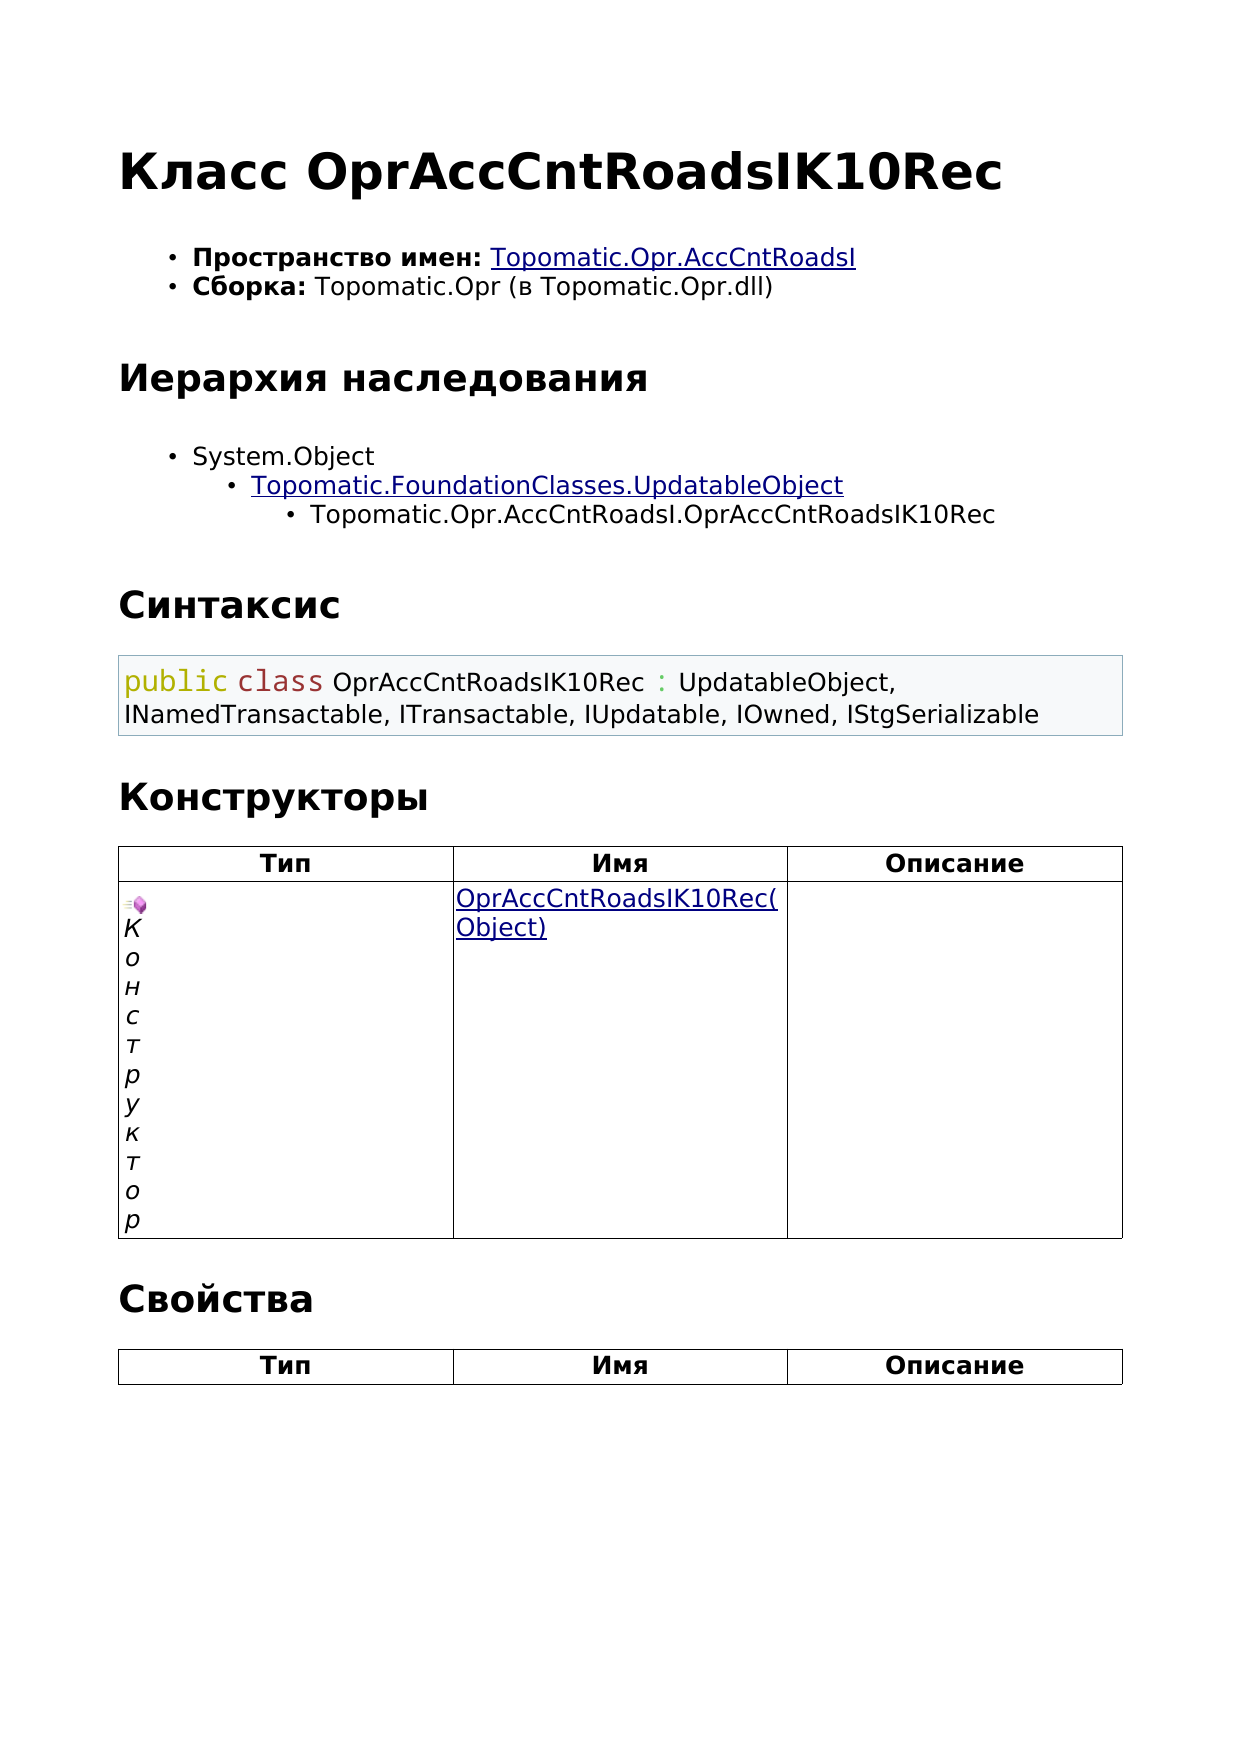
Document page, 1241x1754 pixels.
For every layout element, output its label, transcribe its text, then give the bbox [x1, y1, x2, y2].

picture [121, 896, 147, 914]
subtitle Конструкторы [118, 775, 1122, 819]
table_header Описание [788, 847, 1122, 881]
subtitle Синтаксис [118, 584, 1122, 627]
table_header Тип [119, 1350, 453, 1384]
table_header Имя [454, 847, 787, 881]
table_cell OprAccCntRoadsIK10Rec(Object) [454, 882, 787, 1238]
table_cell [788, 882, 1122, 1238]
list Topomatic.FoundationClasses.UpdatableObject [236, 471, 1122, 500]
subtitle Свойства [118, 1278, 1122, 1321]
subtitle Класс OprAccCntRoadsIK10Rec [118, 143, 1122, 201]
table_header Имя [454, 1350, 787, 1384]
list Пространство имен: Topomatic.Opr.AccCntRoadsI [177, 243, 1122, 272]
table_header Тип [119, 847, 453, 881]
subtitle Иерархия наследования [118, 356, 1122, 400]
list Сборка: Topomatic.Opr (в Topomatic.Opr.dll) [177, 272, 1122, 302]
list System.Object [177, 442, 1122, 471]
table_header Описание [788, 1350, 1122, 1384]
table_cell [119, 882, 453, 1238]
table_header public class OprAccCntRoadsIK10Rec : UpdatableObject, INamedTransactable, ITransactable, IUpdatable, IOwned, IStgSerializable [119, 656, 1122, 735]
list Topomatic.Opr.AccCntRoadsI.OprAccCntRoadsIK10Rec [295, 500, 1122, 529]
